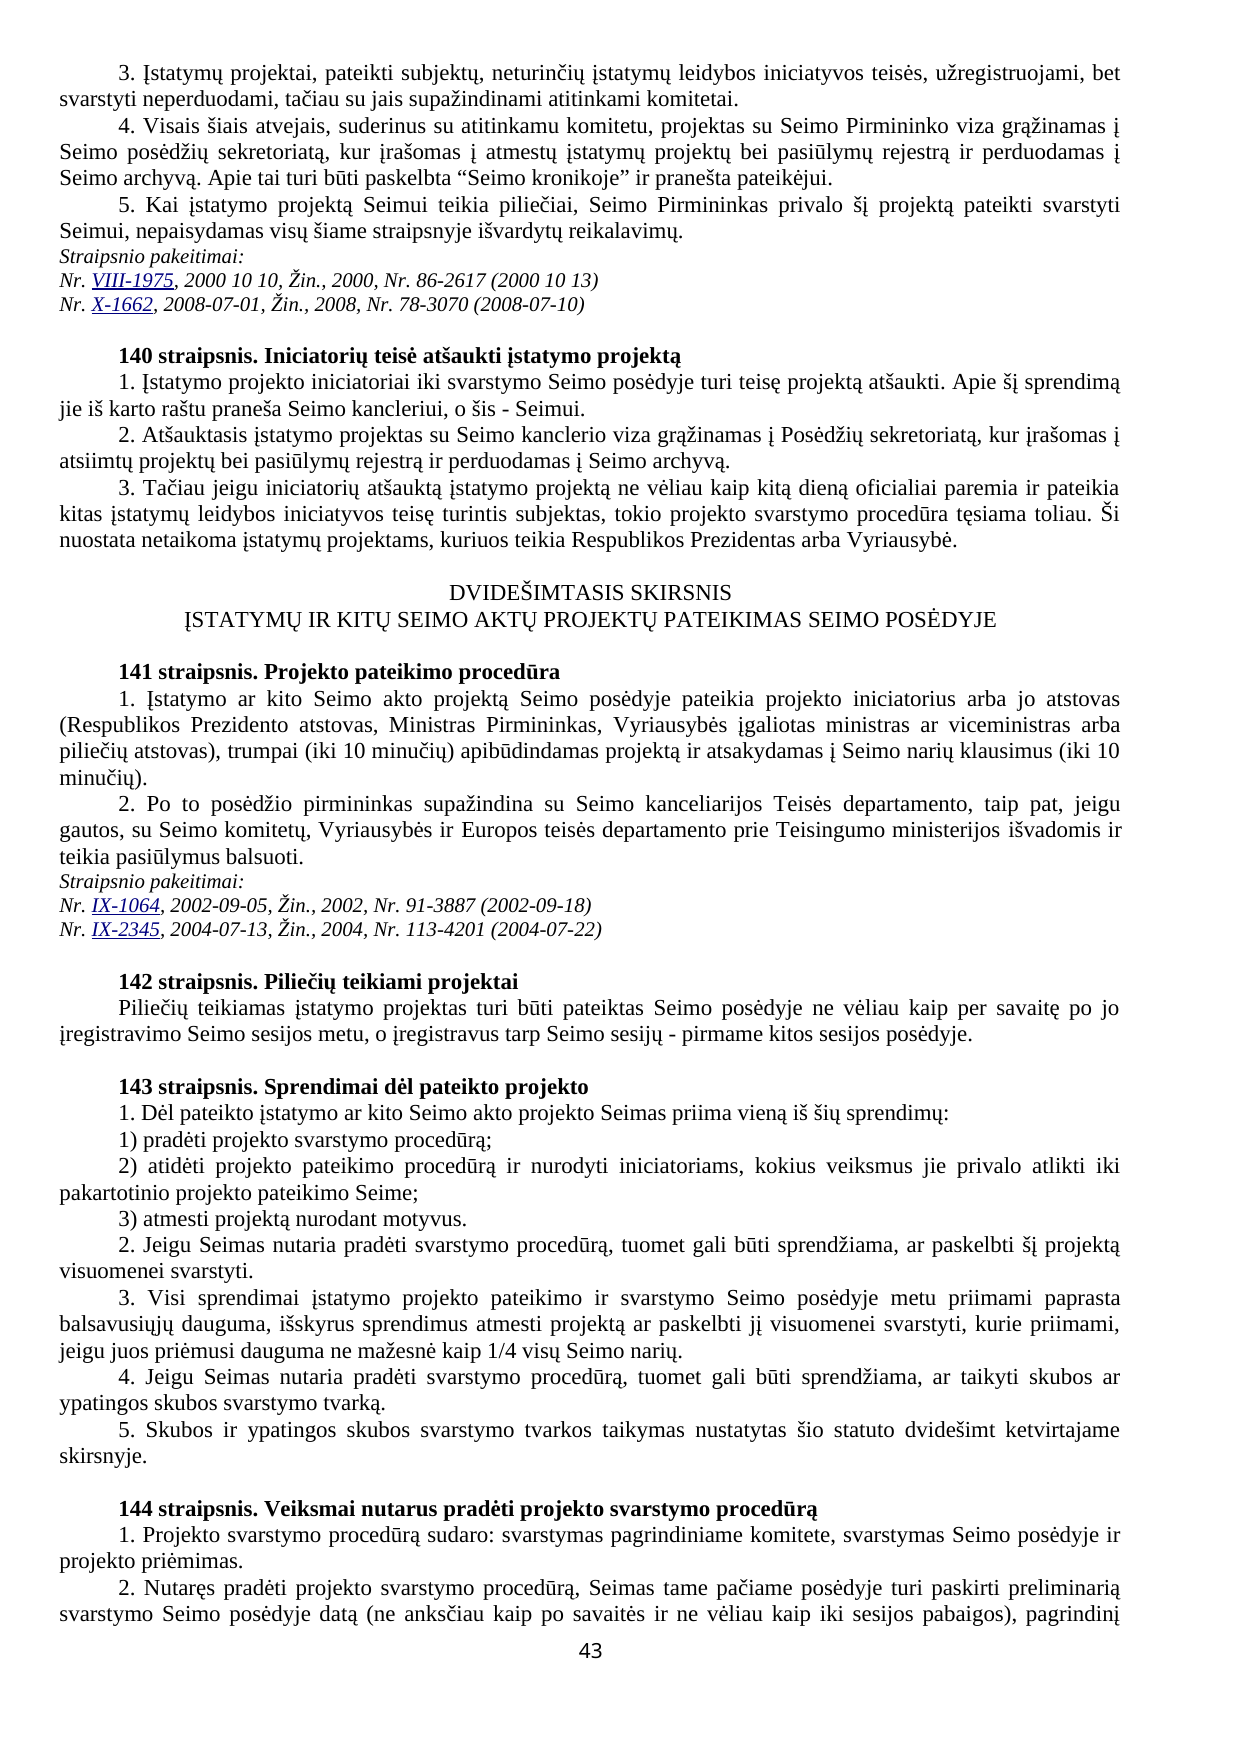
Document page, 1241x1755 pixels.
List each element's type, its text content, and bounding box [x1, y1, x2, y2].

text 1) pradėti projekto svarstymo procedūrą; [59, 1126, 1122, 1152]
text ĮSTATYMŲ IR KITŲ SEIMO AKTŲ PROJEKTŲ PATEIKIMAS SEIMO POSĖDYJE [59, 606, 1122, 632]
text 2. Nutaręs pradėti projekto svarstymo procedūrą, Seimas tame pačiame posėdyje turi paskirti preliminarią svarstymo Seimo posėdyje datą (ne anksčiau kaip po savaitės ir ne vėliau kaip iki sesijos pabaigos), pagrindinį [59, 1574, 1122, 1627]
text Nr. X-1662, 2008-07-01, Žin., 2008, Nr. 78-3070 (2008-07-10) [59, 292, 1122, 316]
text 3) atmesti projektą nurodant motyvus. [59, 1205, 1122, 1231]
text 2. Atšauktasis įstatymo projektas su Seimo kanclerio viza grąžinamas į Posėdžių sekretoriatą, kur įrašomas į atsiimtų projektų bei pasiūlymų rejestrą ir perduodamas į Seimo archyvą. [59, 421, 1122, 474]
text 1. Įstatymo projekto iniciatoriai iki svarstymo Seimo posėdyje turi teisę projektą atšaukti. Apie šį sprendimą jie iš karto raštu praneša Seimo kancleriui, o šis - Seimui. [59, 368, 1122, 421]
text 140 straipsnis. Iniciatorių teisė atšaukti įstatymo projektą [59, 342, 1122, 368]
text 142 straipsnis. Piliečių teikiami projektai [59, 968, 1122, 994]
text Nr. IX-1064, 2002-09-05, Žin., 2002, Nr. 91-3887 (2002-09-18) [59, 893, 1122, 917]
text 3. Įstatymų projektai, pateikti subjektų, neturinčių įstatymų leidybos iniciatyvos teisės, užregistruojami, bet svarstyti neperduodami, tačiau su jais supažindinami atitinkami komitetai. [59, 59, 1122, 112]
text 4. Visais šiais atvejais, suderinus su atitinkamu komitetu, projektas su Seimo Pirmininko viza grąžinamas į Seimo posėdžių sekretoriatą, kur įrašomas į atmestų įstatymų projektų bei pasiūlymų rejestrą ir perduodamas į Seimo archyvą. Apie tai turi būti paskelbta “Seimo kronikoje” ir pranešta pateikėjui. [59, 112, 1122, 191]
text 1. Dėl pateikto įstatymo ar kito Seimo akto projekto Seimas priima vieną iš šių sprendimų: [59, 1099, 1122, 1126]
text 5. Kai įstatymo projektą Seimui teikia piliečiai, Seimo Pirmininkas privalo šį projektą pateikti svarstyti Seimui, nepaisydamas visų šiame straipsnyje išvardytų reikalavimų. [59, 191, 1122, 243]
text 3. Visi sprendimai įstatymo projekto pateikimo ir svarstymo Seimo posėdyje metu priimami paprasta balsavusiųjų dauguma, išskyrus sprendimus atmesti projektą ar paskelbti jį visuomenei svarstyti, kurie priimami, jeigu juos priėmusi dauguma ne mažesnė kaip 1/4 visų Seimo narių. [59, 1284, 1122, 1363]
text DVIDEŠIMTASIS SKIRSNIS [59, 579, 1122, 606]
text 2. Po to posėdžio pirmininkas supažindina su Seimo kanceliarijos Teisės departamento, taip pat, jeigu gautos, su Seimo komitetų, Vyriausybės ir Europos teisės departamento prie Teisingumo ministerijos išvadomis ir teikia pasiūlymus balsuoti. [59, 790, 1122, 869]
text 3. Tačiau jeigu iniciatorių atšauktą įstatymo projektą ne vėliau kaip kitą dieną oficialiai paremia ir pateikia kitas įstatymų leidybos iniciatyvos teisę turintis subjektas, tokio projekto svarstymo procedūra tęsiama toliau. Ši nuostata netaikoma įstatymų projektams, kuriuos teikia Respublikos Prezidentas arba Vyriausybė. [59, 474, 1122, 553]
text 1. Įstatymo ar kito Seimo akto projektą Seimo posėdyje pateikia projekto iniciatorius arba jo atstovas (Respublikos Prezidento atstovas, Ministras Pirmininkas, Vyriausybės įgaliotas ministras ar viceministras arba piliečių atstovas), trumpai (iki 10 minučių) apibūdindamas projektą ir atsakydamas į Seimo narių klausimus (iki 10 minučių). [59, 685, 1122, 790]
text Straipsnio pakeitimai: [59, 869, 1122, 893]
text 143 straipsnis. Sprendimai dėl pateikto projekto [59, 1073, 1122, 1099]
text Nr. VIII-1975, 2000 10 10, Žin., 2000, Nr. 86-2617 (2000 10 13) [59, 268, 1122, 292]
text Piliečių teikiamas įstatymo projektas turi būti pateiktas Seimo posėdyje ne vėliau kaip per savaitę po jo įregistravimo Seimo sesijos metu, o įregistravus tarp Seimo sesijų - pirmame kitos sesijos posėdyje. [59, 994, 1122, 1047]
text 144 straipsnis. Veiksmai nutarus pradėti projekto svarstymo procedūrą [59, 1495, 1122, 1521]
text 141 straipsnis. Projekto pateikimo procedūra [59, 658, 1122, 685]
text 2) atidėti projekto pateikimo procedūrą ir nurodyti iniciatoriams, kokius veiksmus jie privalo atlikti iki pakartotinio projekto pateikimo Seime; [59, 1152, 1122, 1205]
text 2. Jeigu Seimas nutaria pradėti svarstymo procedūrą, tuomet gali būti sprendžiama, ar paskelbti šį projektą visuomenei svarstyti. [59, 1231, 1122, 1284]
text 5. Skubos ir ypatingos skubos svarstymo tvarkos taikymas nustatytas šio statuto dvidešimt ketvirtajame skirsnyje. [59, 1416, 1122, 1468]
text 1. Projekto svarstymo procedūrą sudaro: svarstymas pagrindiniame komitete, svarstymas Seimo posėdyje ir projekto priėmimas. [59, 1521, 1122, 1574]
text Nr. IX-2345, 2004-07-13, Žin., 2004, Nr. 113-4201 (2004-07-22) [59, 917, 1122, 941]
text Straipsnio pakeitimai: [59, 243, 1122, 268]
text 4. Jeigu Seimas nutaria pradėti svarstymo procedūrą, tuomet gali būti sprendžiama, ar taikyti skubos ar ypatingos skubos svarstymo tvarką. [59, 1363, 1122, 1416]
